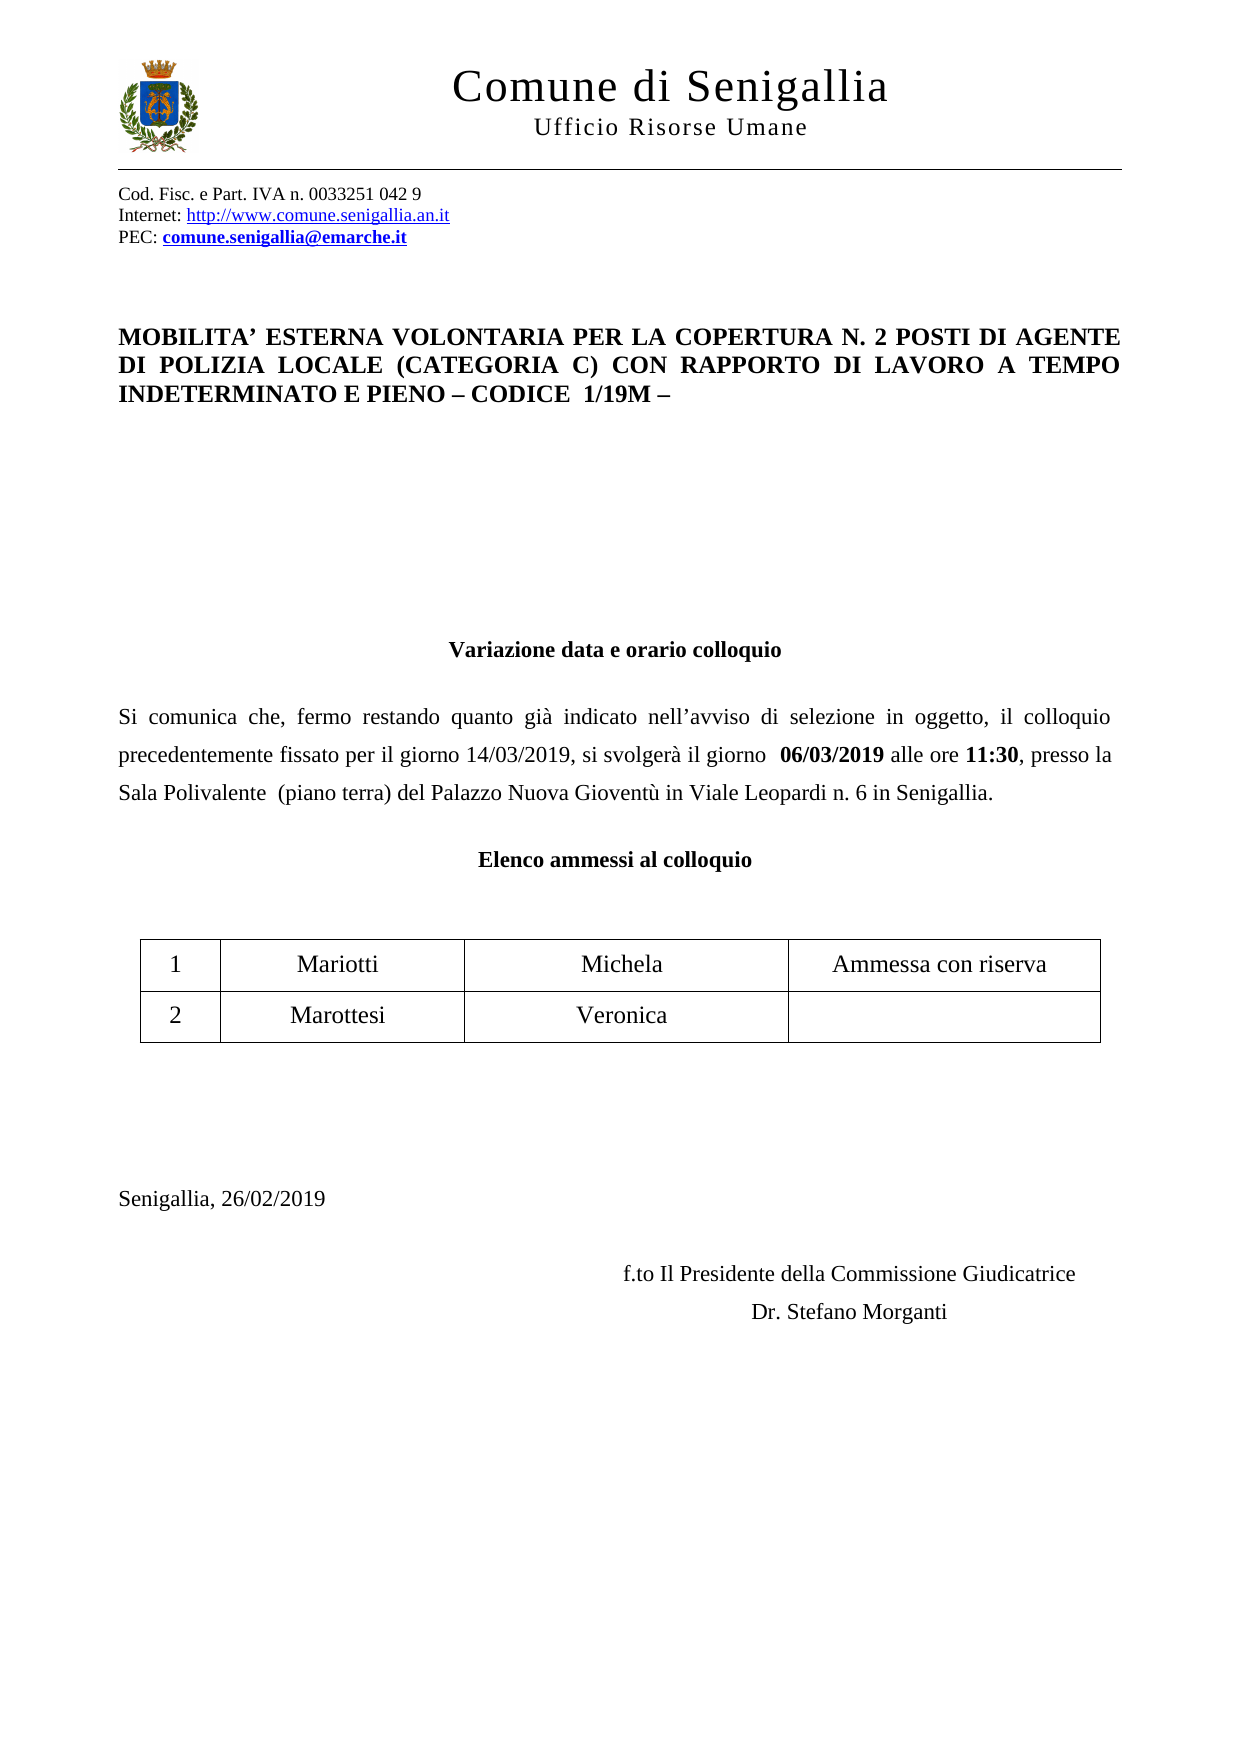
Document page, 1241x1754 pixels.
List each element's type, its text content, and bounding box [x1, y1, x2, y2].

text Elenco ammessi al colloquio [118, 834, 1112, 872]
text MOBILITA’ ESTERNA VOLONTARIA PER LA COPERTURA N. 2 POSTI DI AGENTE DI POLIZIA LOCALE (CATEGORIA C) CON RAPPORTO DI LAVORO A TEMPO INDETERMINATO E PIENO – CODICE 1/19M – [118, 322, 1122, 408]
table_header Mariotti [221, 940, 464, 991]
table_header 1 [141, 940, 220, 991]
subtitle Comune di Senigallia [200, 59, 1122, 112]
text Si comunica che, fermo restando quanto già indicato nell’avviso di selezione in oggetto, il colloquio precedentemente fissato per il giorno 14/03/2019, si svolgerà il giorno 06/03/2019 alle ore 11:30, presso la Sala Polivalente (piano terra) del Palazzo Nuova Gioventù in Viale Leopardi n. 6 in Senigallia. [118, 692, 1112, 805]
text Dr. Stefano Morganti [118, 1289, 1131, 1327]
table_header Michela [465, 940, 788, 991]
table_cell Veronica [465, 992, 788, 1042]
table_header Ammessa con riserva [789, 940, 1100, 991]
text f.to Il Presidente della Commissione Giudicatrice [118, 1252, 1131, 1289]
table_cell Marottesi [221, 992, 464, 1042]
text Variazione data e orario colloquio [118, 625, 1112, 663]
text Cod. Fisc. e Part. IVA n. 0033251 042 9 [118, 183, 1122, 204]
subtitle PEC: comune.senigallia@emarche.it [118, 226, 1122, 247]
table_cell [789, 992, 1100, 1042]
text Internet: http://www.comune.senigallia.an.it [118, 204, 1181, 226]
text Senigallia, 26/02/2019 [118, 1177, 1112, 1214]
table_cell 2 [141, 992, 220, 1042]
subtitle Ufficio Risorse Umane [200, 112, 1122, 141]
